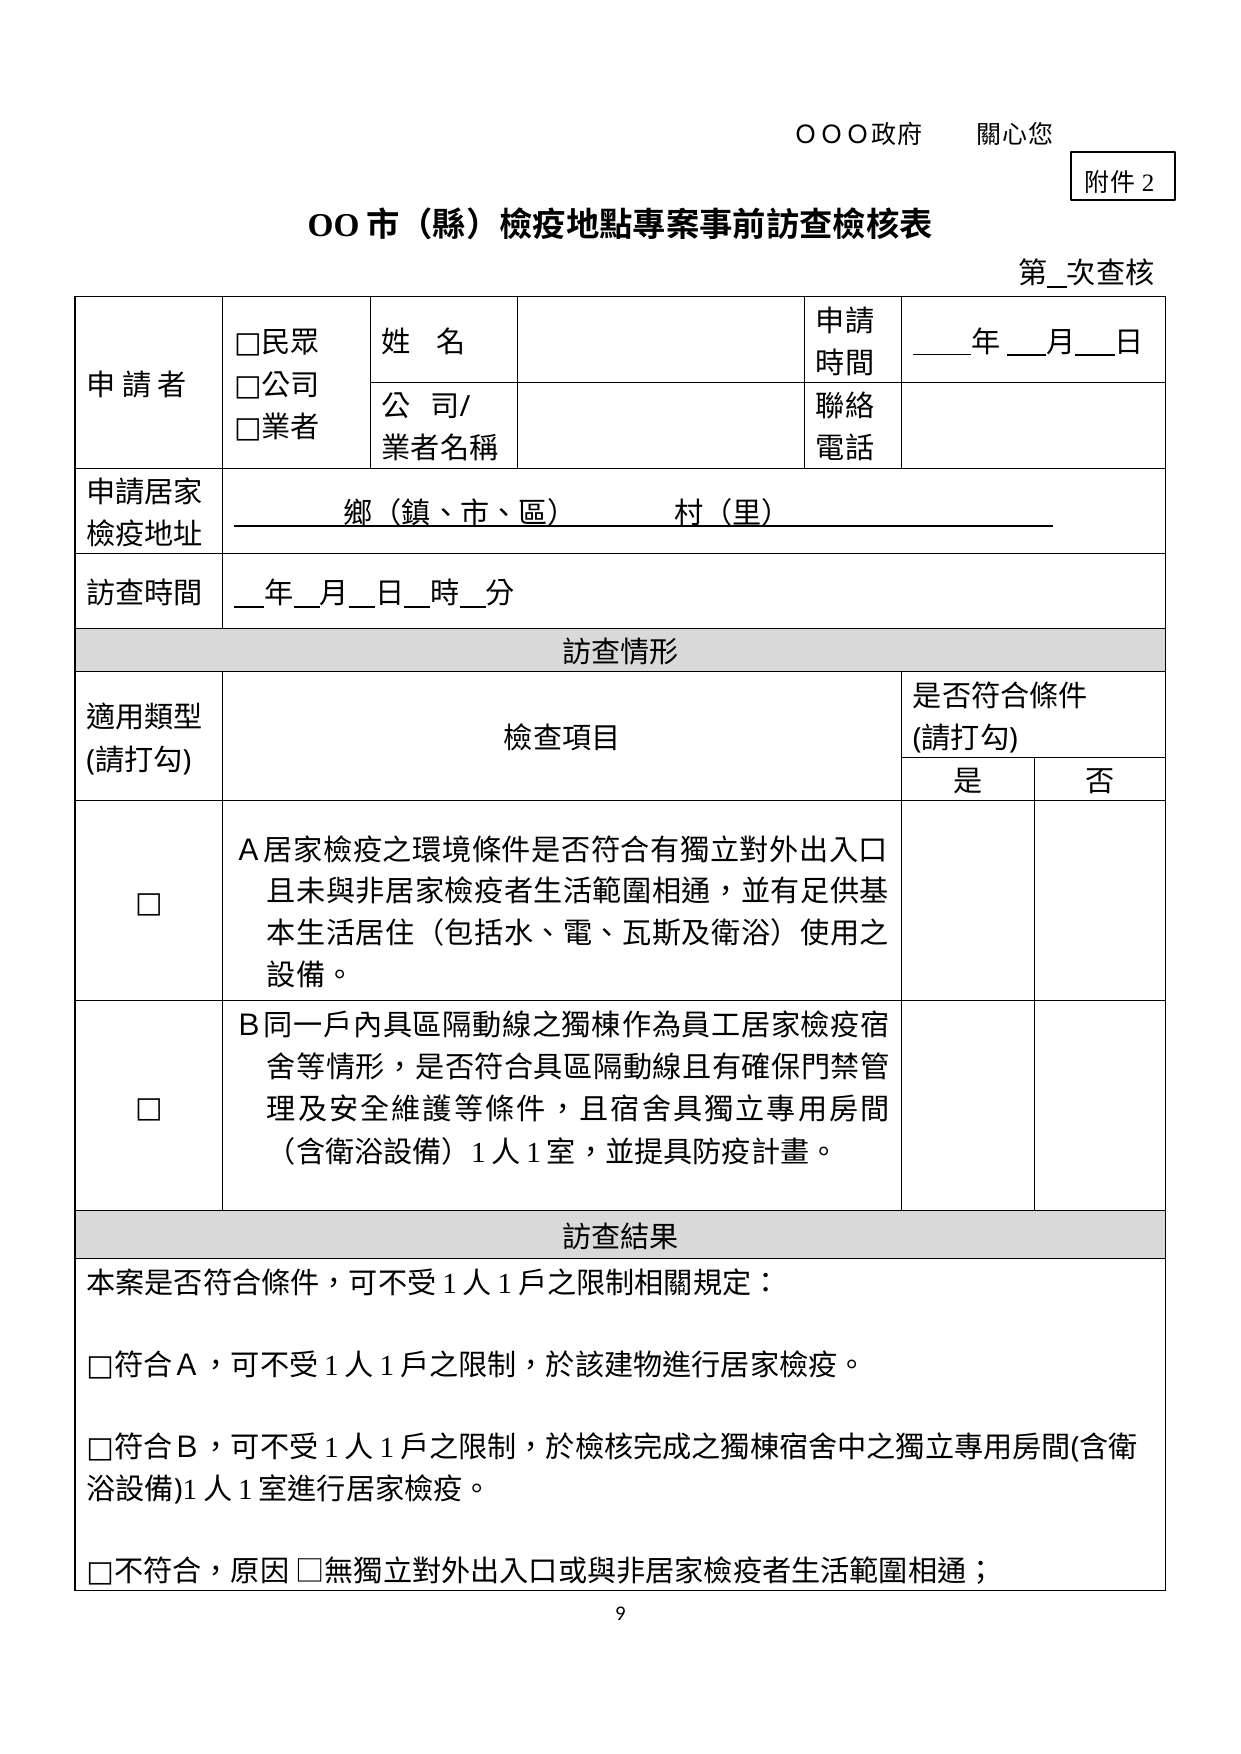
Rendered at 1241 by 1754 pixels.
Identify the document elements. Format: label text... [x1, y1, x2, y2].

table_cell 年 月 日 [902, 297, 1165, 382]
table_cell 公 司/ 業者名稱 [371, 383, 517, 467]
table_cell 申請 時間 [805, 297, 901, 382]
table_cell 鄉（鎮、市、區） 村（里） [223, 469, 1165, 553]
table_cell 年 月 日 時 分 [223, 554, 1165, 628]
table_cell 是否符合條件 (請打勾) [902, 672, 1165, 757]
text ＯＯＯ政府 關心您 [187, 118, 1053, 149]
table_cell □ [76, 1001, 222, 1210]
table_cell [1035, 801, 1165, 1000]
table_cell 申請居家檢疫地址 [76, 469, 222, 553]
table_cell [902, 801, 1034, 1000]
table_cell Ａ居家檢疫之環境條件是否符合有獨立對外出入口且未與非居家檢疫者生活範圍相通，並有足供基本生活居住（包括水、電、瓦斯及衛浴）使用之設備。 [223, 801, 901, 1000]
table_cell 訪查結果 [76, 1211, 1165, 1258]
table_cell 第 次查核 [75, 246, 1165, 296]
table_cell Ｂ同一戶內具區隔動線之獨棟作為員工居家檢疫宿舍等情形，是否符合具區隔動線且有確保門禁管理及安全維護等條件，且宿舍具獨立專用房間（含衛浴設備）1人1室，並提具防疫計畫。 [223, 1001, 901, 1210]
table_cell 是 [902, 758, 1034, 800]
table_cell [902, 1001, 1034, 1210]
table_cell [518, 297, 804, 382]
table_cell □ [76, 801, 222, 1000]
table_cell 姓 名 [371, 297, 517, 382]
table_cell 適用類型(請打勾) [76, 672, 222, 800]
table_cell □民眾 □公司 □業者 [223, 297, 370, 467]
table_cell 聯絡電話 [805, 383, 901, 467]
table_cell 否 [1035, 758, 1165, 800]
table_cell [1035, 1001, 1165, 1210]
table_cell 檢查項目 [223, 672, 901, 800]
table_cell 申 請 者 [76, 297, 222, 467]
table_cell [518, 383, 804, 467]
table_cell 本案是否符合條件，可不受1人1戶之限制相關規定： □符合Ａ，可不受1人1戶之限制，於該建物進行居家檢疫。 □符合Ｂ，可不受1人1戶之限制，於檢核完成之獨棟宿舍中之獨立專用房間(含衛浴設備)1人1室進行居家檢疫。 □不符合，原因 □無獨立對外出入口或與非居家檢疫者生活範圍相通； [76, 1259, 1165, 1590]
table_cell 訪查時間 [76, 554, 222, 628]
table_header 附件2 OO市（縣）檢疫地點專案事前訪查檢核表 [75, 162, 1165, 246]
table_cell 訪查情形 [76, 629, 1165, 671]
table_cell [902, 383, 1165, 467]
